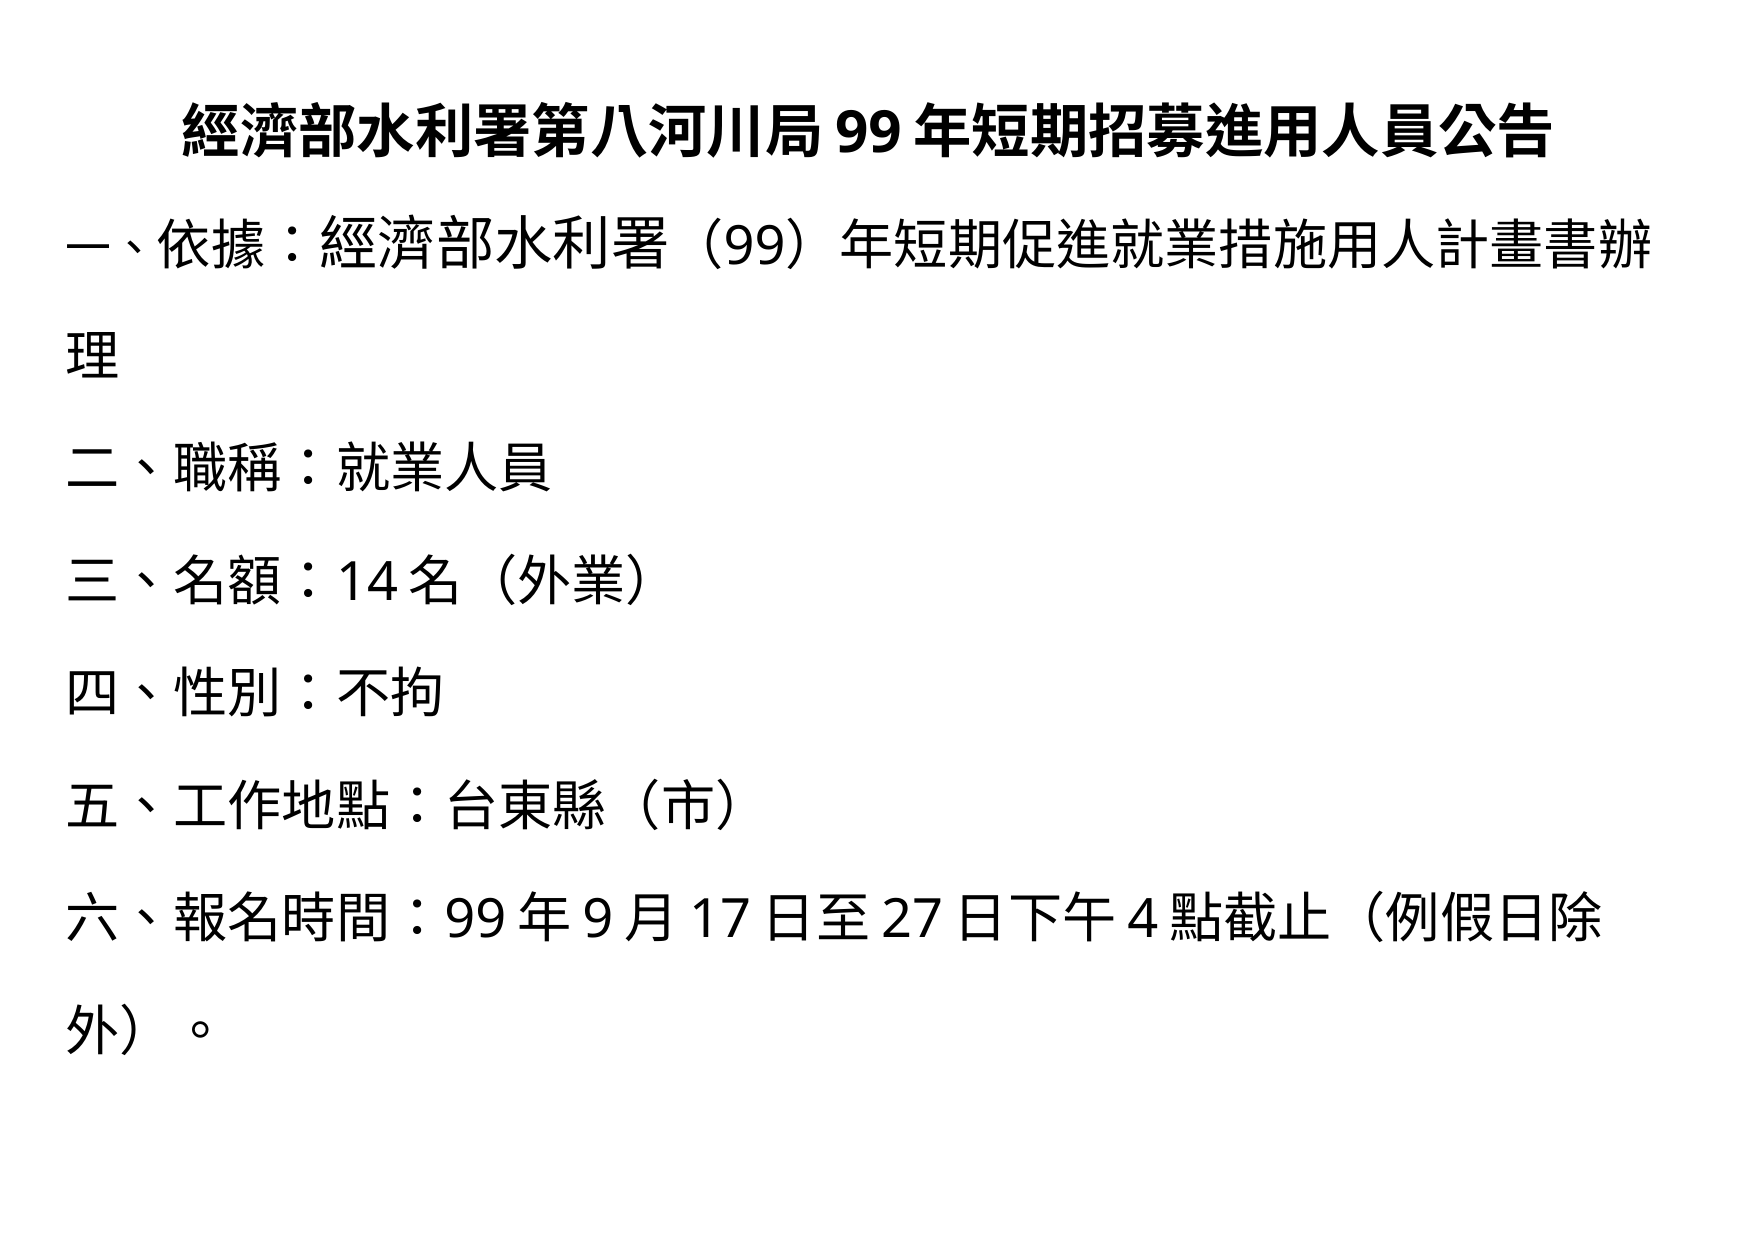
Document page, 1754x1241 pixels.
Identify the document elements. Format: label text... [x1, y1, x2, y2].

text 三、名額：14名（外業） [65, 520, 1671, 633]
text 四、性別：不拘 [65, 633, 1671, 745]
text 一、依據：經濟部水利署（99）年短期促進就業措施用人計畫書辦理 [65, 183, 1671, 408]
text 經濟部水利署第八河川局99年短期招募進用人員公告 [65, 70, 1671, 183]
text 二、職稱：就業人員 [65, 408, 1671, 520]
text 六、報名時間：99年9月17日至27日下午4點截止（例假日除外）。 [65, 858, 1671, 1083]
text 五、工作地點：台東縣（市） [65, 745, 1671, 858]
